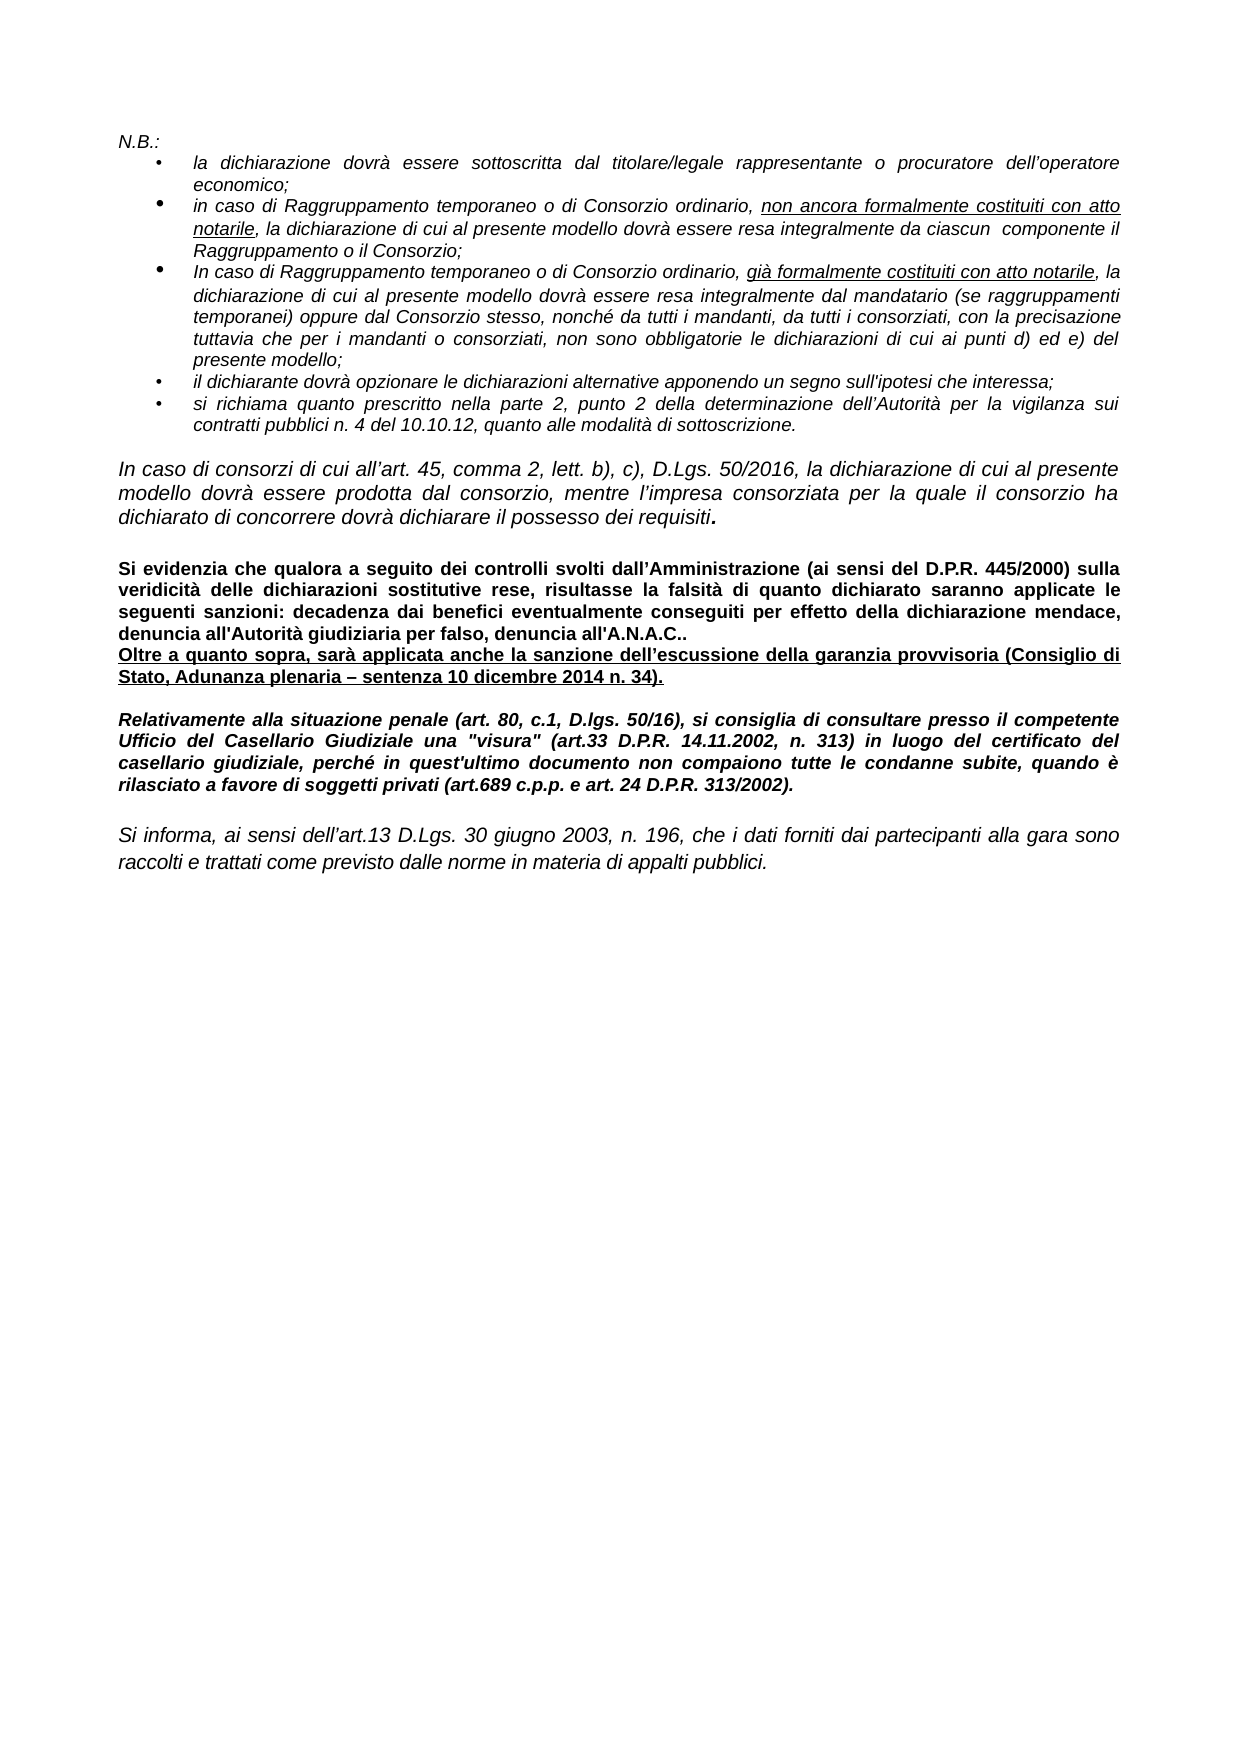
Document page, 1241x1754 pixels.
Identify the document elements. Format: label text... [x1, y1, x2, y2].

text Si informa, ai sensi dell’art.13 D.Lgs. 30 giugno 2003, n. 196, che i dati forniti dai partecipanti alla gara sono raccolti e trattati come previsto dalle norme in materia di appalti pubblici. [118, 821, 1122, 875]
list In caso di Raggruppamento temporaneo o di Consorzio ordinario, già formalmente costituiti con atto notarile, la dichiarazione di cui al presente modello dovrà essere resa integralmente dal mandatario (se raggruppamenti temporanei) oppure dal Consorzio stesso, nonché da tutti i mandanti, da tutti i consorziati, con la precisazione tuttavia che per i mandanti o consorziati, non sono obbligatorie le dichiarazioni di cui ai punti d) ed e) del presente modello; [156, 261, 1122, 371]
text Relativamente alla situazione penale (art. 80, c.1, D.lgs. 50/16), si consiglia di consultare presso il competente Ufficio del Casellario Giudiziale una "visura" (art.33 D.P.R. 14.11.2002, n. 313) in luogo del certificato del casellario giudiziale, perché in quest'ultimo documento non compaiono tutte le condanne subite, quando è rilasciato a favore di soggetti privati (art.689 c.p.p. e art. 24 D.P.R. 313/2002). [118, 709, 1122, 795]
list la dichiarazione dovrà essere sottoscritta dal titolare/legale rappresentante o procuratore dell’operatore economico; [156, 152, 1122, 195]
text Si evidenzia che qualora a seguito dei controlli svolti dall’Amministrazione (ai sensi del D.P.R. 445/2000) sulla veridicità delle dichiarazioni sostitutive rese, risultasse la falsità di quanto dichiarato saranno applicate le seguenti sanzioni: decadenza dai benefici eventualmente conseguiti per effetto della dichiarazione mendace, denuncia all'Autorità giudiziaria per falso, denuncia all'A.N.A.C.. [118, 558, 1122, 644]
list il dichiarante dovrà opzionare le dichiarazioni alternative apponendo un segno sull'ipotesi che interessa; [156, 371, 1122, 392]
text N.B.: [118, 130, 1122, 152]
list in caso di Raggruppamento temporaneo o di Consorzio ordinario, non ancora formalmente costituiti con atto notarile, la dichiarazione di cui al presente modello dovrà essere resa integralmente da ciascun componente il Raggruppamento o il Consorzio; [156, 195, 1122, 261]
text Oltre a quanto sopra, sarà applicata anche la sanzione dell’escussione della garanzia provvisoria (Consiglio di Stato, Adunanza plenaria – sentenza 10 dicembre 2014 n. 34). [118, 644, 1122, 687]
text In caso di consorzi di cui all’art. 45, comma 2, lett. b), c), D.Lgs. 50/2016, la dichiarazione di cui al presente modello dovrà essere prodotta dal consorzio, mentre l’impresa consorziata per la quale il consorzio ha dichiarato di concorrere dovrà dichiarare il possesso dei requisiti. [118, 457, 1122, 529]
list si richiama quanto prescritto nella parte 2, punto 2 della determinazione dell’Autorità per la vigilanza sui contratti pubblici n. 4 del 10.10.12, quanto alle modalità di sottoscrizione. [156, 392, 1122, 436]
